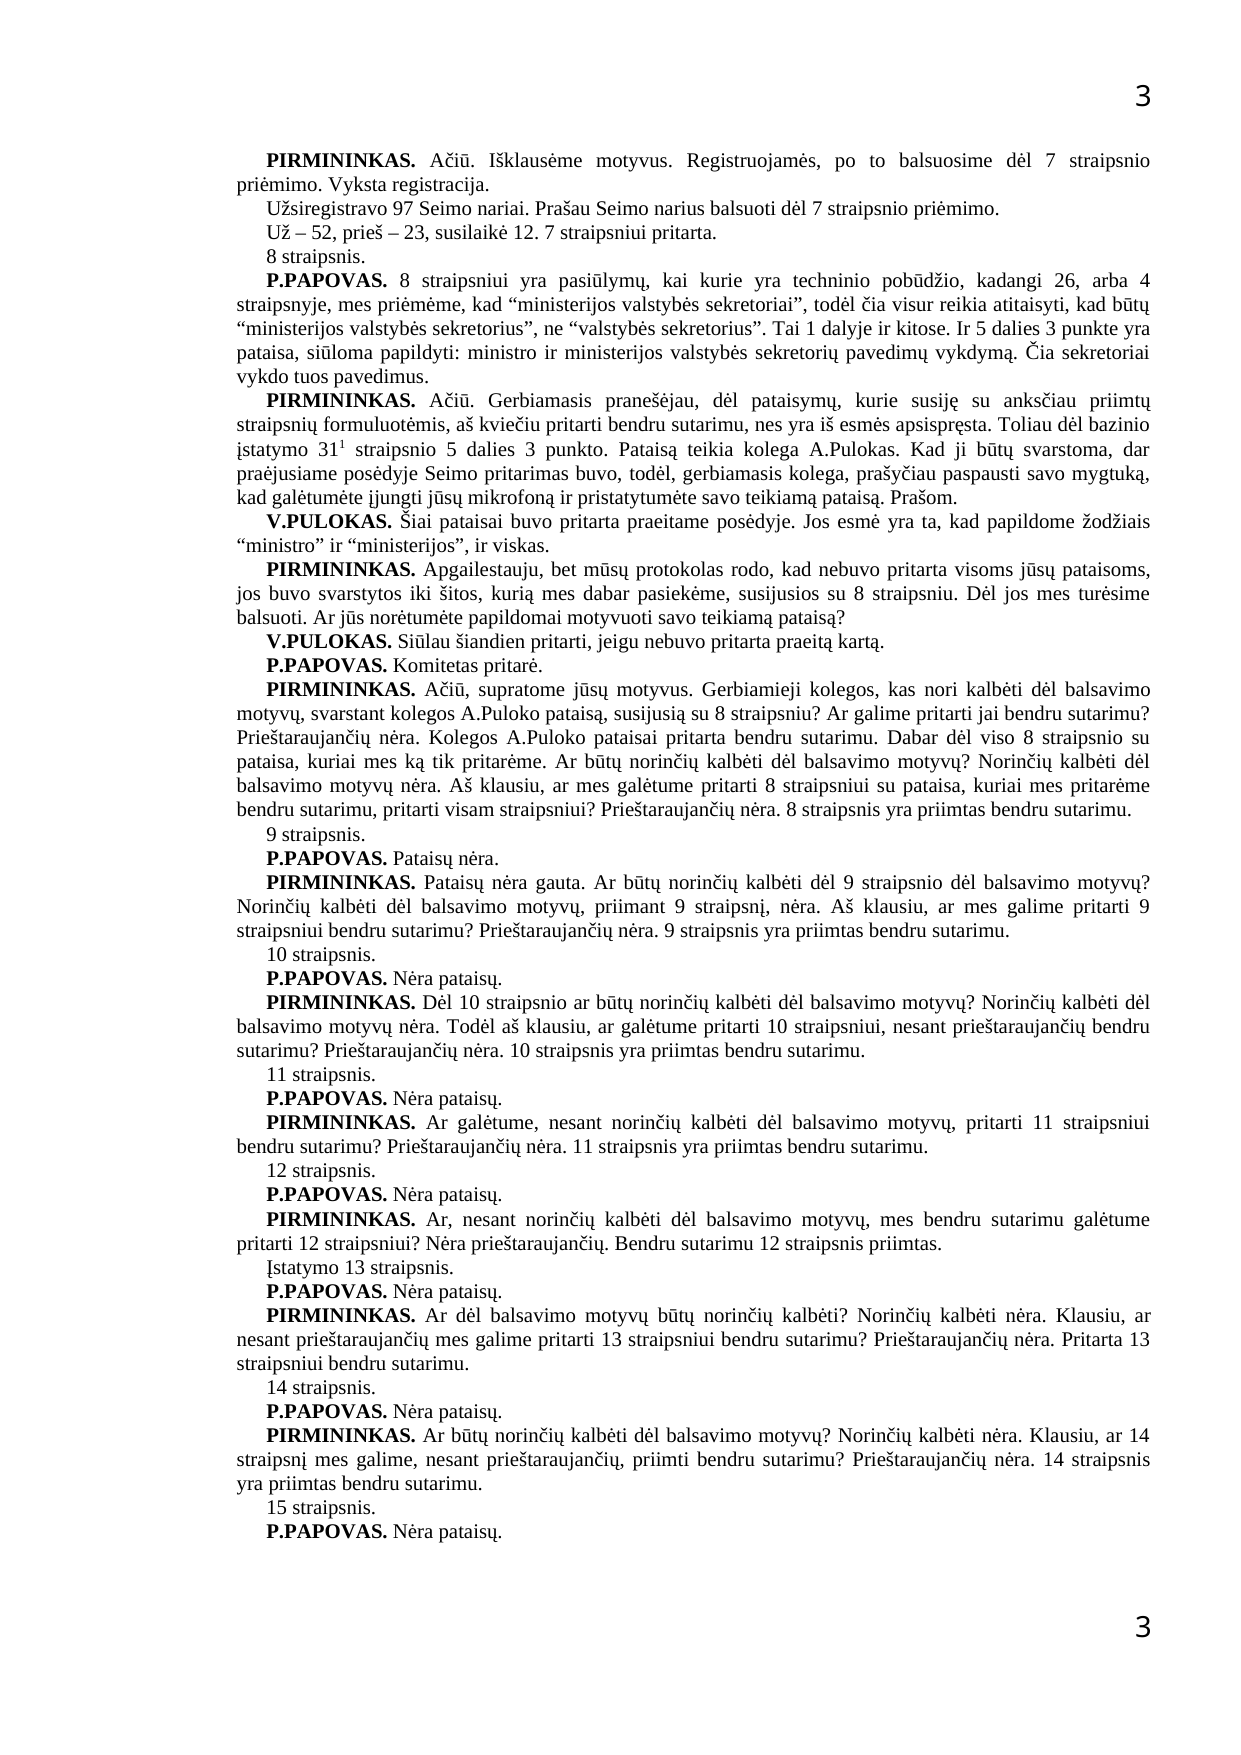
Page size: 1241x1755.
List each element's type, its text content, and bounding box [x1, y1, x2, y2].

text PIRMININKAS. Ar, nesant norinčių kalbėti dėl balsavimo motyvų, mes bendru sutarimu galėtume pritarti 12 straipsniui? Nėra prieštaraujančių. Bendru sutarimu 12 straipsnis priimtas. [236, 1206, 1152, 1254]
text P.PAPOVAS. Nėra pataisų. [236, 966, 1152, 990]
text 12 straipsnis. [236, 1158, 1152, 1182]
text PIRMININKAS. Ačiū, supratome jūsų motyvus. Gerbiamieji kolegos, kas nori kalbėti dėl balsavimo motyvų, svarstant kolegos A.Puloko pataisą, susijusią su 8 straipsniu? Ar galime pritarti jai bendru sutarimu? Prieštaraujančių nėra. Kolegos A.Puloko pataisai pritarta bendru sutarimu. Dabar dėl viso 8 straipsnio su pataisa, kuriai mes ką tik pritarėme. Ar būtų norinčių kalbėti dėl balsavimo motyvų? Norinčių kalbėti dėl balsavimo motyvų nėra. Aš klausiu, ar mes galėtume pritarti 8 straipsniui su pataisa, kuriai mes pritarėme bendru sutarimu, pritarti visam straipsniui? Prieštaraujančių nėra. 8 straipsnis yra priimtas bendru sutarimu. [236, 677, 1152, 821]
text Už – 52, prieš – 23, susilaikė 12. 7 straipsniui pritarta. [236, 220, 1152, 244]
text P.PAPOVAS. Pataisų nėra. [236, 846, 1152, 869]
text PIRMININKAS. Ar būtų norinčių kalbėti dėl balsavimo motyvų? Norinčių kalbėti nėra. Klausiu, ar 14 straipsnį mes galime, nesant prieštaraujančių, priimti bendru sutarimu? Prieštaraujančių nėra. 14 straipsnis yra priimtas bendru sutarimu. [236, 1423, 1152, 1495]
text Užsiregistravo 97 Seimo nariai. Prašau Seimo narius balsuoti dėl 7 straipsnio priėmimo. [236, 196, 1152, 220]
text V.PULOKAS. Siūlau šiandien pritarti, jeigu nebuvo pritarta praeitą kartą. [236, 629, 1152, 653]
text P.PAPOVAS. 8 straipsniui yra pasiūlymų, kai kurie yra techninio pobūdžio, kadangi 26, arba 4 straipsnyje, mes priėmėme, kad “ministerijos valstybės sekretoriai”, todėl čia visur reikia atitaisyti, kad būtų “ministerijos valstybės sekretorius”, ne “valstybės sekretorius”. Tai 1 dalyje ir kitose. Ir 5 dalies 3 punkte yra pataisa, siūloma papildyti: ministro ir ministerijos valstybės sekretorių pavedimų vykdymą. Čia sekretoriai vykdo tuos pavedimus. [236, 268, 1152, 388]
text PIRMININKAS. Apgailestauju, bet mūsų protokolas rodo, kad nebuvo pritarta visoms jūsų pataisoms, jos buvo svarstytos iki šitos, kurią mes dabar pasiekėme, susijusios su 8 straipsniu. Dėl jos mes turėsime balsuoti. Ar jūs norėtumėte papildomai motyvuoti savo teikiamą pataisą? [236, 557, 1152, 629]
text Įstatymo 13 straipsnis. [236, 1254, 1152, 1279]
text P.PAPOVAS. Nėra pataisų. [236, 1399, 1152, 1423]
text PIRMININKAS. Dėl 10 straipsnio ar būtų norinčių kalbėti dėl balsavimo motyvų? Norinčių kalbėti dėl balsavimo motyvų nėra. Todėl aš klausiu, ar galėtume pritarti 10 straipsniui, nesant prieštaraujančių bendru sutarimu? Prieštaraujančių nėra. 10 straipsnis yra priimtas bendru sutarimu. [236, 990, 1152, 1062]
text 10 straipsnis. [236, 942, 1152, 966]
text PIRMININKAS. Ačiū. Gerbiamasis pranešėjau, dėl pataisymų, kurie susiję su anksčiau priimtų straipsnių formuluotėmis, aš kviečiu pritarti bendru sutarimu, nes yra iš esmės apsispręsta. Toliau dėl bazinio įstatymo 311 straipsnio 5 dalies 3 punkto. Pataisą teikia kolega A.Pulokas. Kad ji būtų svarstoma, dar praėjusiame posėdyje Seimo pritarimas buvo, todėl, gerbiamasis kolega, prašyčiau paspausti savo mygtuką, kad galėtumėte įjungti jūsų mikrofoną ir pristatytumėte savo teikiamą pataisą. Prašom. [236, 388, 1152, 509]
text PIRMININKAS. Ar galėtume, nesant norinčių kalbėti dėl balsavimo motyvų, pritarti 11 straipsniui bendru sutarimu? Prieštaraujančių nėra. 11 straipsnis yra priimtas bendru sutarimu. [236, 1110, 1152, 1158]
text P.PAPOVAS. Nėra pataisų. [236, 1086, 1152, 1110]
text 8 straipsnis. [236, 244, 1152, 268]
text P.PAPOVAS. Nėra pataisų. [236, 1182, 1152, 1206]
text 9 straipsnis. [236, 821, 1152, 846]
text 15 straipsnis. [236, 1495, 1152, 1519]
text PIRMININKAS. Ačiū. Išklausėme motyvus. Registruojamės, po to balsuosime dėl 7 straipsnio priėmimo. Vyksta registracija. [236, 148, 1152, 196]
text PIRMININKAS. Ar dėl balsavimo motyvų būtų norinčių kalbėti? Norinčių kalbėti nėra. Klausiu, ar nesant prieštaraujančių mes galime pritarti 13 straipsniui bendru sutarimu? Prieštaraujančių nėra. Pritarta 13 straipsniui bendru sutarimu. [236, 1303, 1152, 1375]
text P.PAPOVAS. Nėra pataisų. [236, 1519, 1152, 1543]
text 14 straipsnis. [236, 1375, 1152, 1399]
text V.PULOKAS. Šiai pataisai buvo pritarta praeitame posėdyje. Jos esmė yra ta, kad papildome žodžiais “ministro” ir “ministerijos”, ir viskas. [236, 509, 1152, 557]
text PIRMININKAS. Pataisų nėra gauta. Ar būtų norinčių kalbėti dėl 9 straipsnio dėl balsavimo motyvų? Norinčių kalbėti dėl balsavimo motyvų, priimant 9 straipsnį, nėra. Aš klausiu, ar mes galime pritarti 9 straipsniui bendru sutarimu? Prieštaraujančių nėra. 9 straipsnis yra priimtas bendru sutarimu. [236, 869, 1152, 942]
text P.PAPOVAS. Komitetas pritarė. [236, 653, 1152, 677]
text 11 straipsnis. [236, 1062, 1152, 1086]
text P.PAPOVAS. Nėra pataisų. [236, 1279, 1152, 1303]
